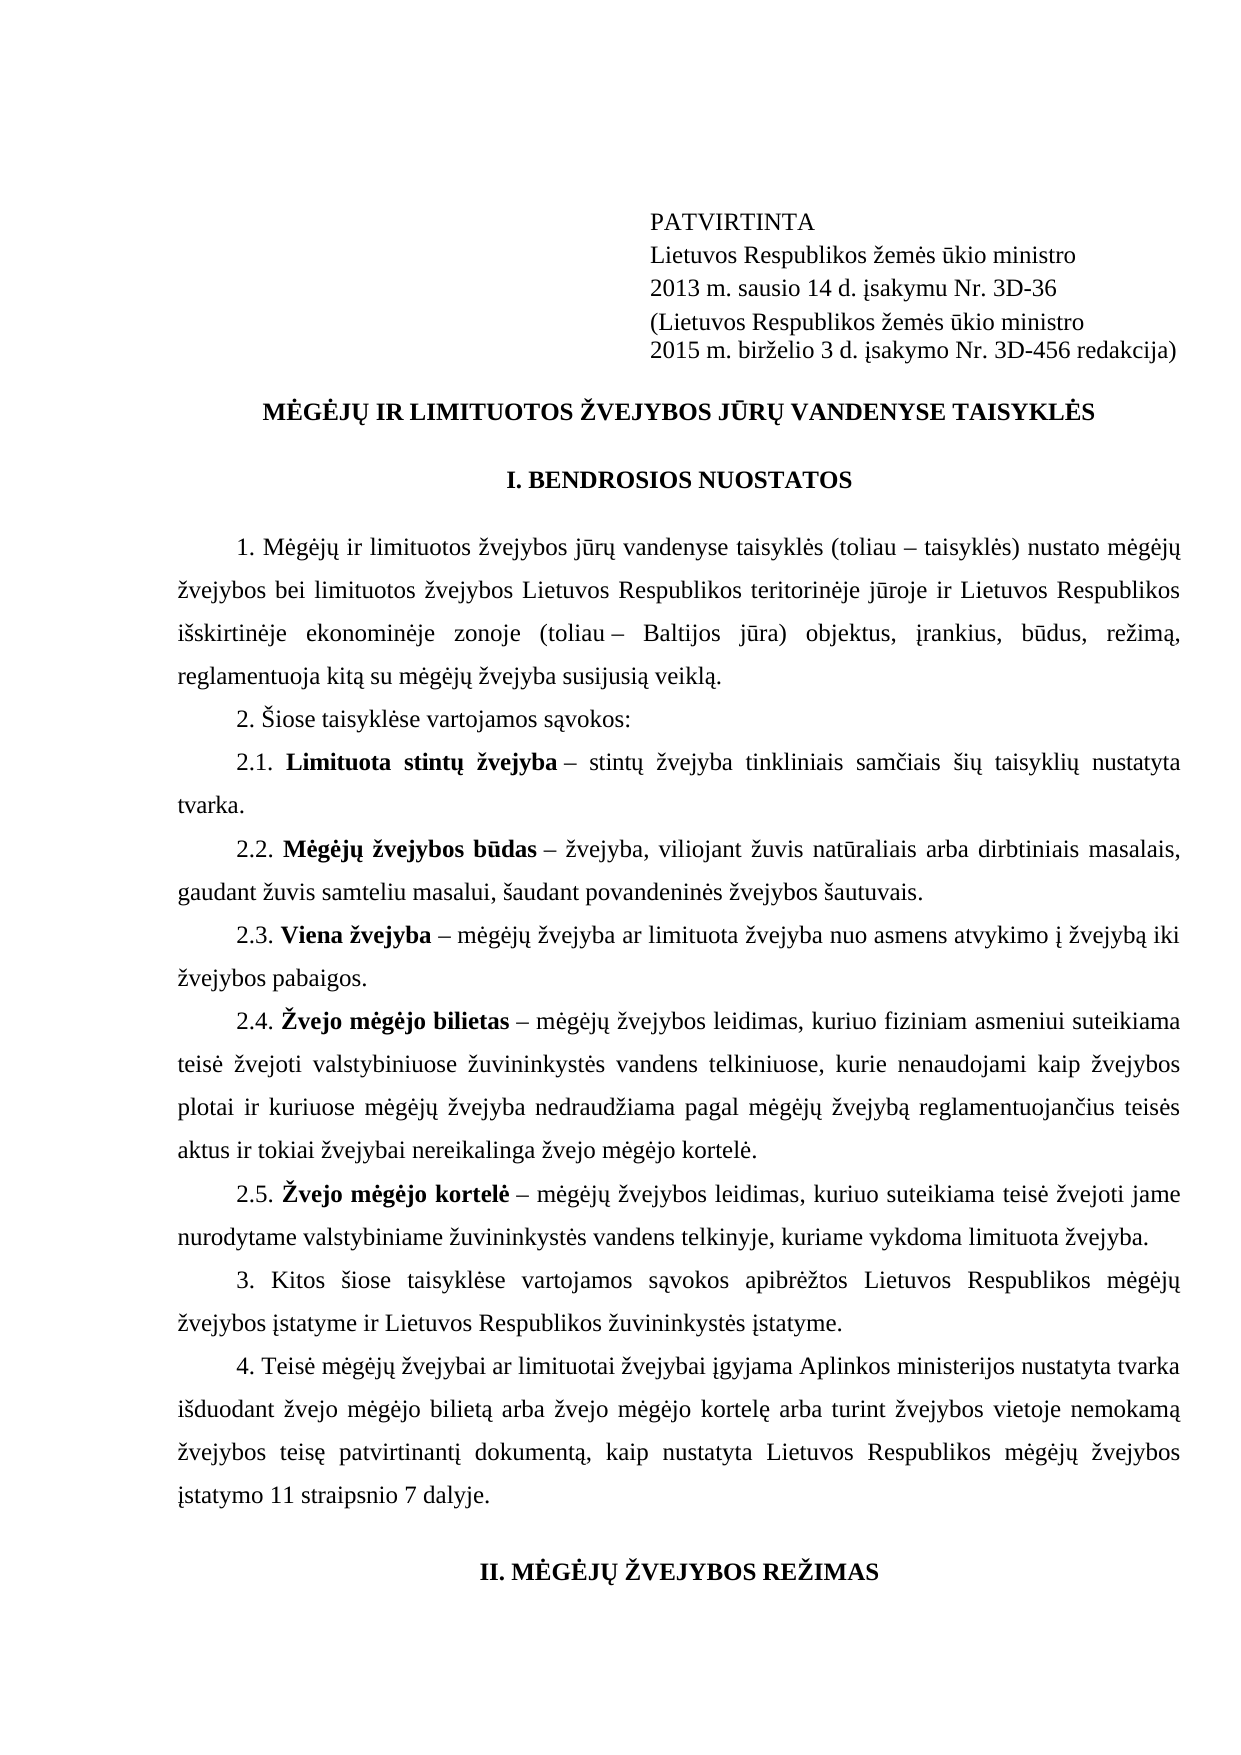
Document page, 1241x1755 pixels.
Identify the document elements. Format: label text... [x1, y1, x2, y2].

text 2. Šiose taisyklėse vartojamos sąvokos: [177, 704, 1181, 733]
text 2.1. Limituota stintų žvejyba – stintų žvejyba tinkliniais samčiais šių taisyklių nustatyta tvarka. [177, 747, 1181, 819]
text 2.5. Žvejo mėgėjo kortelė – mėgėjų žvejybos leidimas, kuriuo suteikiama teisė žvejoti jame nurodytame valstybiniame žuvininkystės vandens telkinyje, kuriame vykdoma limituota žvejyba. [177, 1179, 1181, 1251]
text Lietuvos Respublikos žemės ūkio ministro [650, 240, 1181, 269]
text PATVIRTINTA [650, 207, 1181, 235]
text II. MĖGĖJŲ ŽVEJYBOS REŽIMAS [177, 1557, 1181, 1586]
text 2.4. Žvejo mėgėjo bilietas – mėgėjų žvejybos leidimas, kuriuo fiziniam asmeniui suteikiama teisė žvejoti valstybiniuose žuvininkystės vandens telkiniuose, kurie nenaudojami kaip žvejybos plotai ir kuriuose mėgėjų žvejyba nedraudžiama pagal mėgėjų žvejybą reglamentuojančius teisės aktus ir tokiai žvejybai nereikalinga žvejo mėgėjo kortelė. [177, 1006, 1181, 1164]
text (Lietuvos Respublikos žemės ūkio ministro [650, 307, 1181, 335]
text 1. Mėgėjų ir limituotos žvejybos jūrų vandenyse taisyklės (toliau – taisyklės) nustato mėgėjų žvejybos bei limituotos žvejybos Lietuvos Respublikos teritorinėje jūroje ir Lietuvos Respublikos išskirtinėje ekonominėje zonoje (toliau – Baltijos jūra) objektus, įrankius, būdus, režimą, reglamentuoja kitą su mėgėjų žvejyba susijusią veiklą. [177, 532, 1181, 690]
text 2.2. Mėgėjų žvejybos būdas – žvejyba, viliojant žuvis natūraliais arba dirbtiniais masalais, gaudant žuvis samteliu masalui, šaudant povandeninės žvejybos šautuvais. [177, 834, 1181, 906]
text 4. Teisė mėgėjų žvejybai ar limituotai žvejybai įgyjama Aplinkos ministerijos nustatyta tvarka išduodant žvejo mėgėjo bilietą arba žvejo mėgėjo kortelę arba turint žvejybos vietoje nemokamą žvejybos teisę patvirtinantį dokumentą, kaip nustatyta Lietuvos Respublikos mėgėjų žvejybos įstatymo 11 straipsnio 7 dalyje. [177, 1351, 1181, 1509]
text I. Bendrosios nuostatos [177, 465, 1181, 494]
text 2013 m. sausio 14 d. įsakymu Nr. 3D-36 [650, 273, 1181, 302]
text 3. Kitos šiose taisyklėse vartojamos sąvokos apibrėžtos Lietuvos Respublikos mėgėjų žvejybos įstatyme ir Lietuvos Respublikos žuvininkystės įstatyme. [177, 1265, 1181, 1337]
text 2015 m. birželio 3 d. įsakymo Nr. 3D-456 redakcija) [650, 335, 1181, 364]
text MĖGĖJŲ ir limituotos žvejybos jūrų vandenyse TAISYKLĖS [177, 397, 1181, 425]
text 2.3. Viena žvejyba – mėgėjų žvejyba ar limituota žvejyba nuo asmens atvykimo į žvejybą iki žvejybos pabaigos. [177, 920, 1181, 992]
